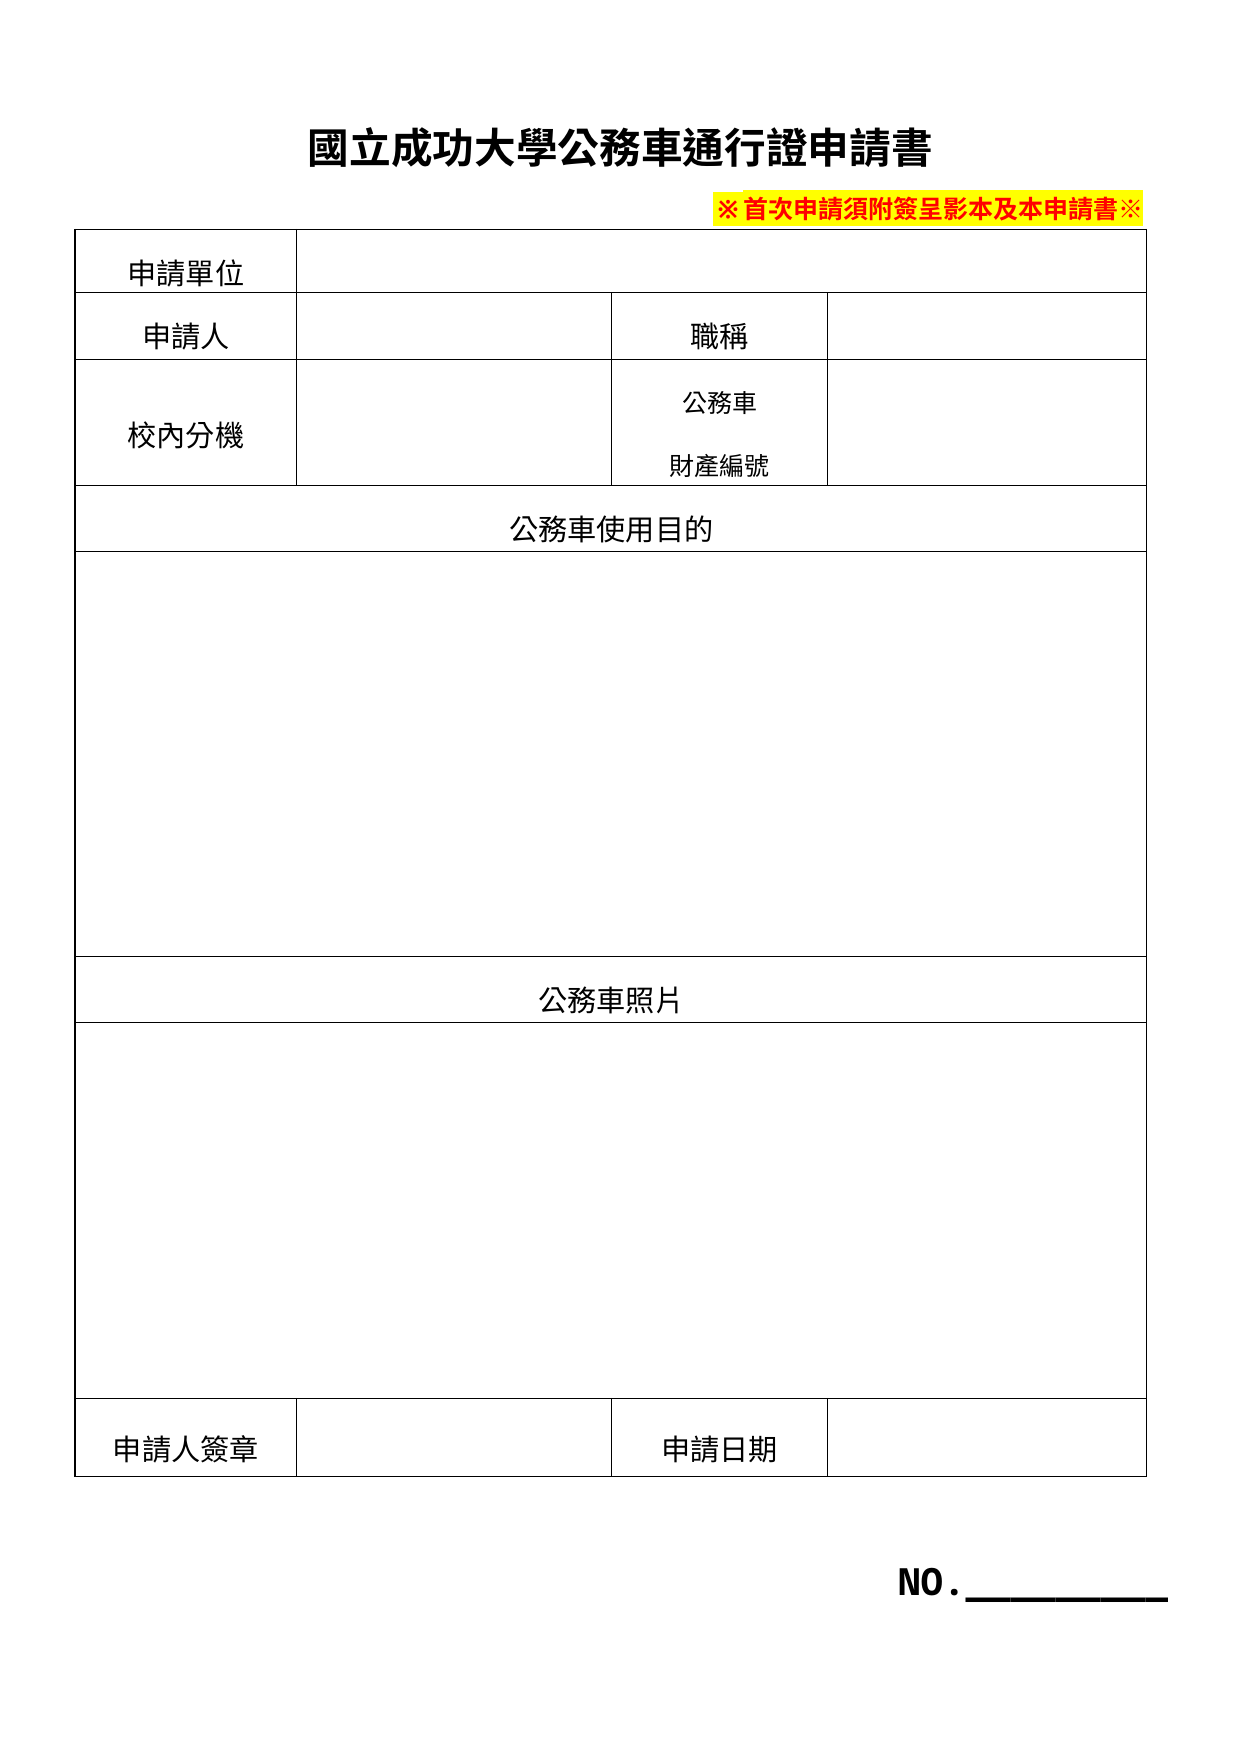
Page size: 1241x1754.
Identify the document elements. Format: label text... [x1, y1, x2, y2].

table_cell 申請人 [76, 293, 296, 359]
text ※首次申請須附簽呈影本及本申請書※ [75, 166, 1143, 229]
table_cell 公務車 財產編號 [612, 360, 827, 485]
table_cell [297, 360, 611, 485]
table_cell [828, 1399, 1146, 1476]
table_cell 職稱 [612, 293, 827, 359]
table_header [297, 230, 1146, 292]
table_cell 校內分機 [76, 360, 296, 485]
table_cell 公務車使用目的 [76, 486, 1146, 551]
table_cell [828, 360, 1146, 485]
table_cell [76, 1023, 1146, 1398]
table_cell [297, 293, 611, 359]
table_cell 申請日期 [612, 1399, 827, 1476]
table_cell [76, 552, 1146, 956]
table_cell 公務車照片 [76, 957, 1146, 1022]
table_cell [828, 293, 1146, 359]
text 國立成功大學公務車通行證申請書 [75, 104, 1165, 166]
table_cell 申請人簽章 [76, 1399, 296, 1476]
text NO._________ [75, 1539, 1168, 1602]
table_header 申請單位 [76, 230, 296, 292]
table_cell [297, 1399, 611, 1476]
